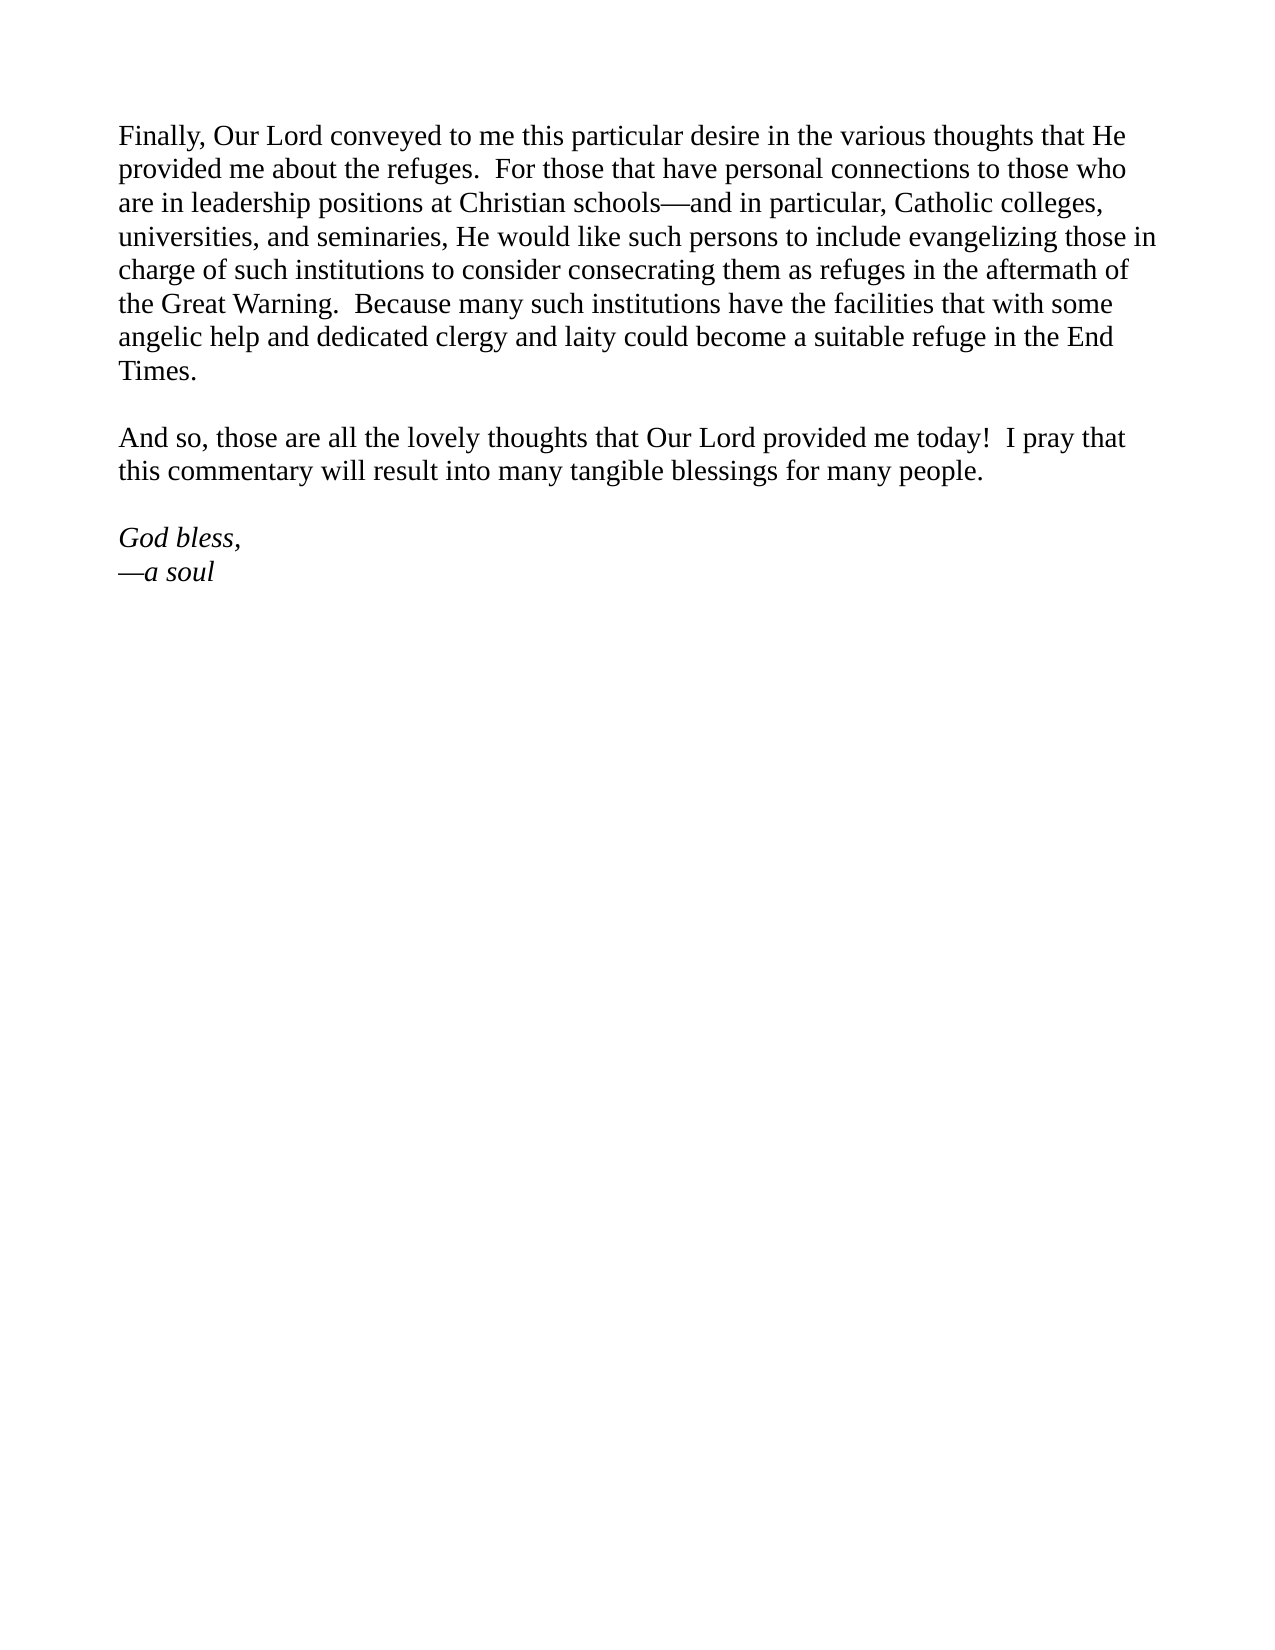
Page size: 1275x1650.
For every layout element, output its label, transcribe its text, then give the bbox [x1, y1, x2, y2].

text —a soul [118, 554, 1157, 588]
text Finally, Our Lord conveyed to me this particular desire in the various thoughts that He provided me about the refuges. For those that have personal connections to those who are in leadership positions at Christian schools—and in particular, Catholic colleges, universities, and seminaries, He would like such persons to include evangelizing those in charge of such institutions to consider consecrating them as refuges in the aftermath of the Great Warning. Because many such institutions have the facilities that with some angelic help and dedicated clergy and laity could become a suitable refuge in the End Times. [118, 118, 1157, 386]
text God bless, [118, 521, 1157, 554]
text And so, those are all the lovely thoughts that Our Lord provided me today! I pray that this commentary will result into many tangible blessings for many people. [118, 420, 1157, 487]
